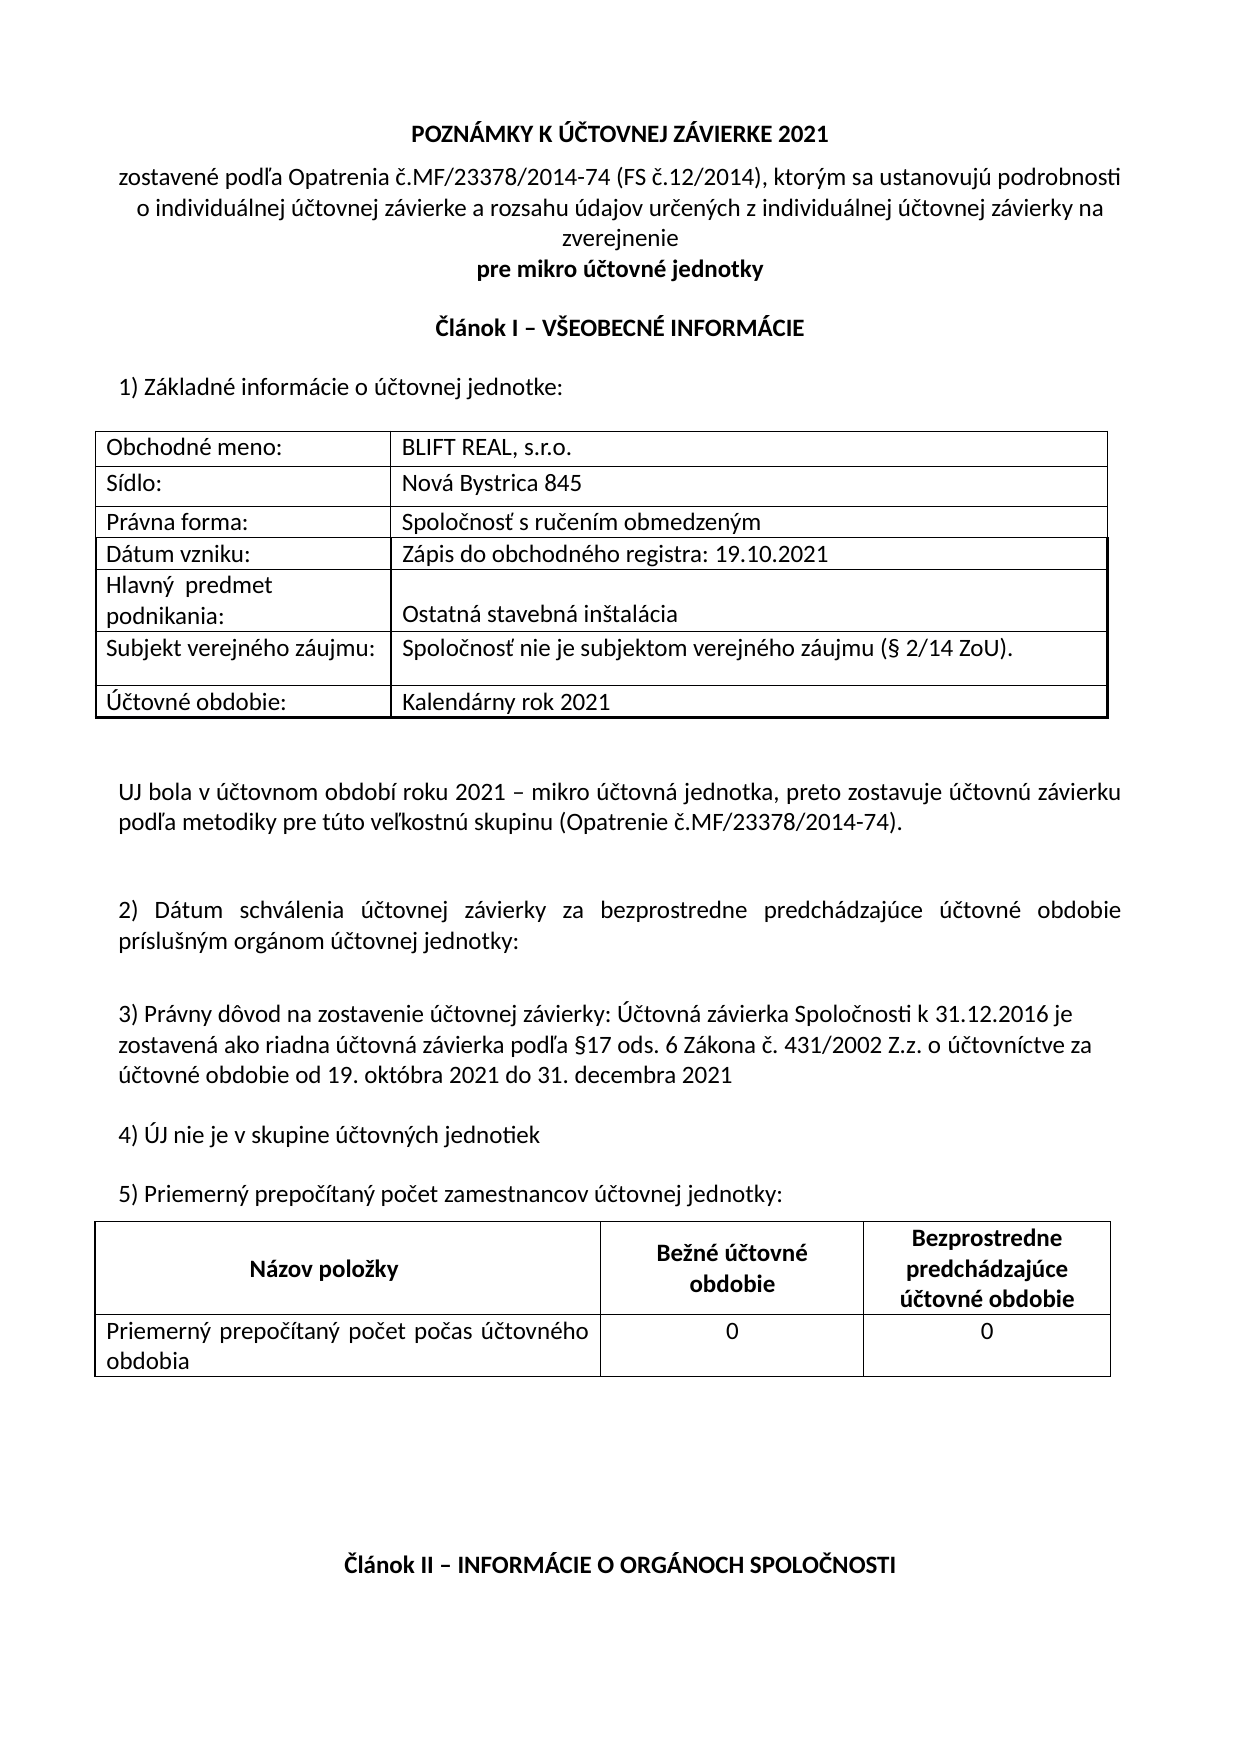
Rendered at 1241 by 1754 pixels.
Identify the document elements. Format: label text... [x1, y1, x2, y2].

table_cell 0 [601, 1315, 863, 1376]
table_cell Kalendárny rok 2021 [392, 686, 1106, 716]
text 2) Dátum schválenia účtovnej závierky za bezprostredne predchádzajúce účtovné obdobie príslušným orgánom účtovnej jednotky: [118, 894, 1122, 956]
table_cell Priemerný prepočítaný počet počas účtovného obdobia [96, 1315, 600, 1376]
table_header Bežné účtovné obdobie [601, 1222, 863, 1314]
text Článok II – INFORMÁCIE O ORGÁNOCH SPOLOČNOSTI [118, 1549, 1122, 1580]
text 5) Priemerný prepočítaný počet zamestnancov účtovnej jednotky: [118, 1178, 1122, 1209]
table_header Obchodné meno: [96, 432, 390, 466]
table_header Bezprostredne predchádzajúce účtovné obdobie [864, 1222, 1110, 1314]
table_cell Spoločnosť s ručením obmedzeným [391, 507, 1107, 537]
table_header Názov položky [96, 1222, 600, 1314]
table_cell Hlavný predmet podnikania: [97, 570, 390, 631]
text 4) ÚJ nie je v skupine účtovných jednotiek [118, 1119, 1122, 1149]
table_cell Subjekt verejného záujmu: [97, 632, 390, 685]
text 1) Základné informácie o účtovnej jednotke: [118, 371, 1122, 402]
text zostavené podľa Opatrenia č.MF/23378/2014-74 (FS č.12/2014), ktorým sa ustanovujú podrobnosti o individuálnej účtovnej závierke a rozsahu údajov určených z individuálnej účtovnej závierky na zverejnenie [118, 161, 1122, 253]
table_cell Dátum vzniku: [97, 538, 390, 569]
table_cell Ostatná stavebná inštalácia [392, 570, 1106, 631]
text UJ bola v účtovnom období roku 2021 – mikro účtovná jednotka, preto zostavuje účtovnú závierku podľa metodiky pre túto veľkostnú skupinu (Opatrenie č.MF/23378/2014-74). [118, 776, 1122, 837]
table_cell Zápis do obchodného registra: 19.10.2021 [392, 538, 1106, 569]
table_cell Spoločnosť nie je subjektom verejného záujmu (§ 2/14 ZoU). [392, 632, 1106, 685]
text pre mikro účtovné jednotky [118, 253, 1122, 283]
text Článok I – VŠEOBECNÉ INFORMÁCIE [118, 312, 1122, 342]
table_cell Sídlo: [96, 467, 390, 506]
table_cell Účtovné obdobie: [97, 686, 390, 716]
text 3) Právny dôvod na zostavenie účtovnej závierky: Účtovná závierka Spoločnosti k 31.12.2016 je zostavená ako riadna účtovná závierka podľa §17 ods. 6 Zákona č. 431/2002 Z.z. o účtovníctve za účtovné obdobie od 19. októbra 2021 do 31. decembra 2021 [118, 999, 1122, 1090]
table_cell Právna forma: [96, 507, 390, 537]
table_header BLIFT REAL, s.r.o. [391, 432, 1107, 466]
text POZNÁMKY K ÚČTOVNEJ ZÁVIERKE 2021 [118, 118, 1122, 149]
table_cell 0 [864, 1315, 1110, 1376]
table_cell Nová Bystrica 845 [391, 467, 1107, 506]
